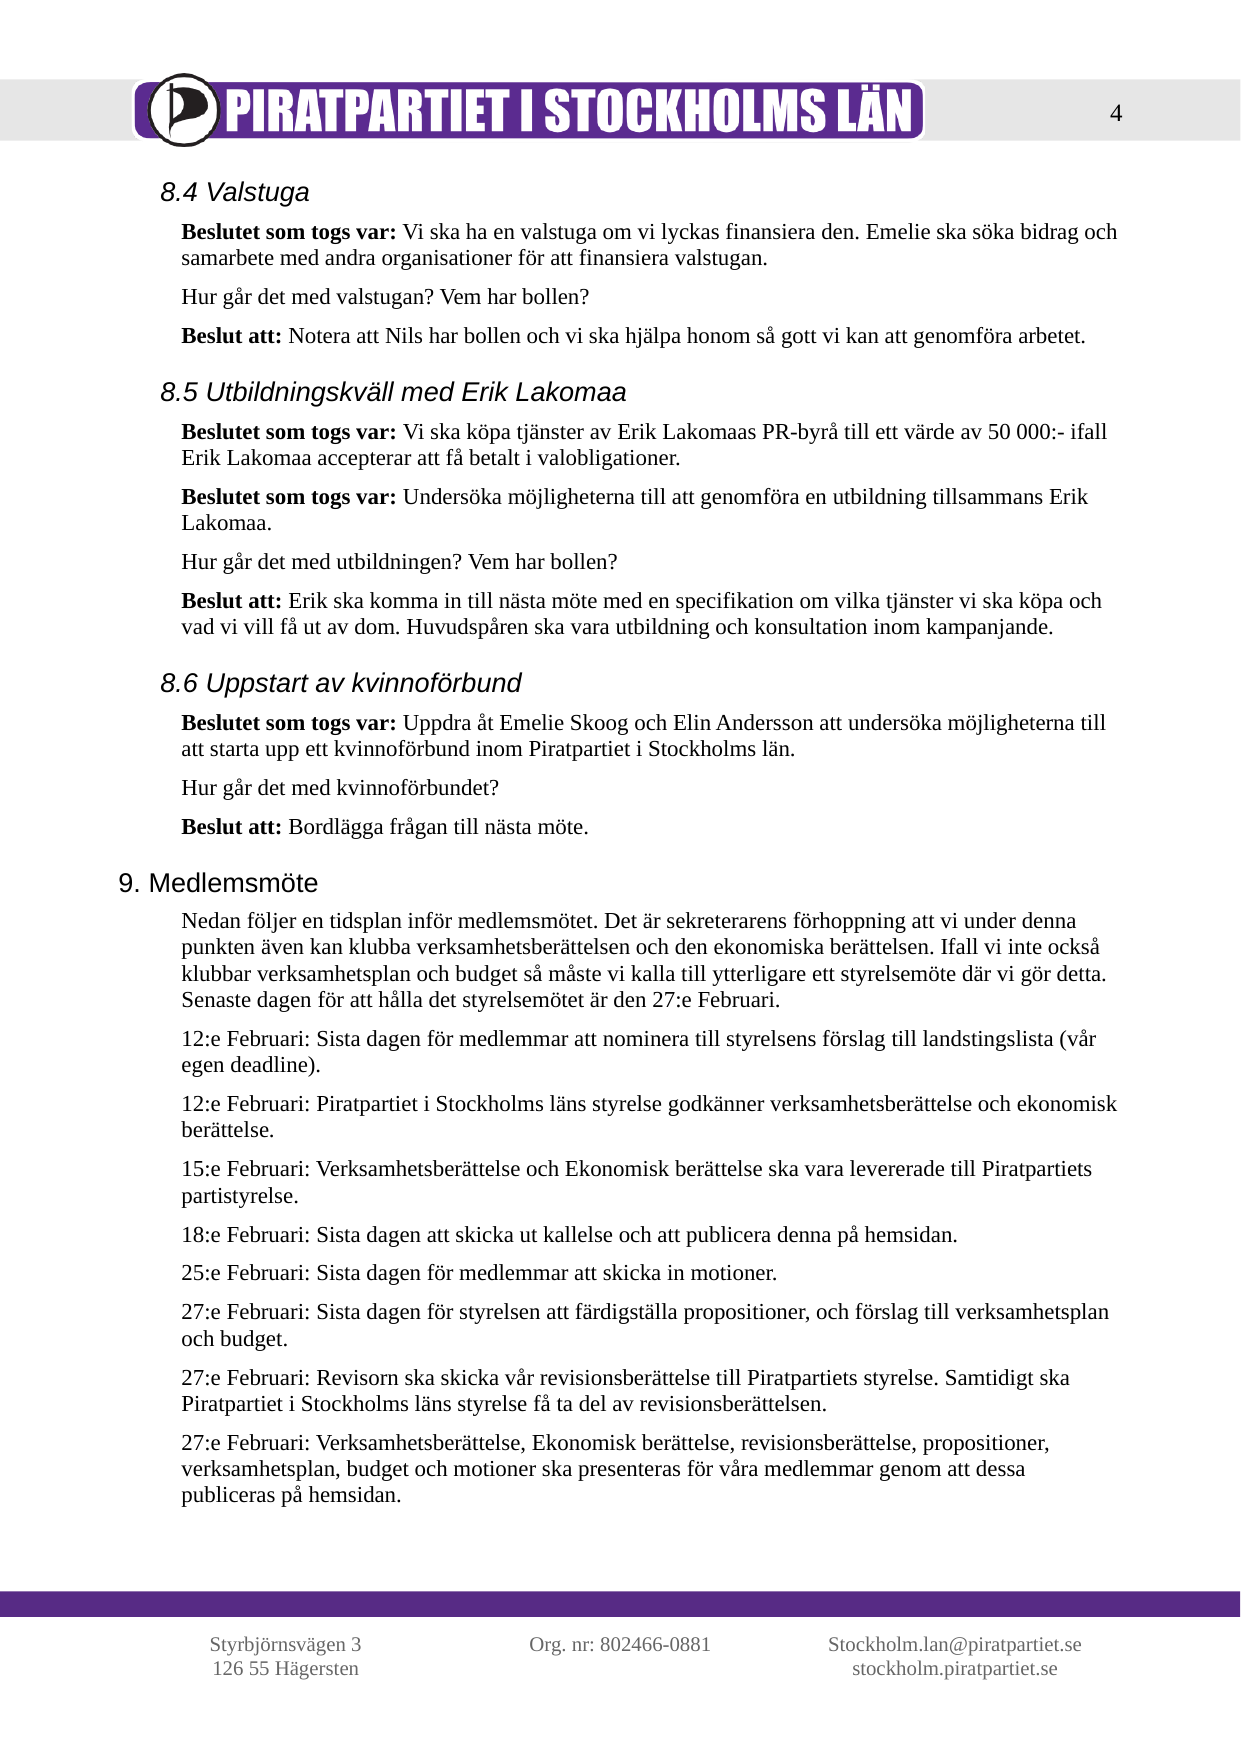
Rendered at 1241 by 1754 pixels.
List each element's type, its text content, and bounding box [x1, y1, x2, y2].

text 27:e Februari: Verksamhetsberättelse, Ekonomisk berättelse, revisionsberättelse, propositioner, verksamhetsplan, budget och motioner ska presenteras för våra medlemmar genom att dessa publiceras på hemsidan. [181, 1429, 1122, 1508]
text 15:e Februari: Verksamhetsberättelse och Ekonomisk berättelse ska vara levererade till Piratpartiets partistyrelse. [181, 1155, 1122, 1208]
text 25:e Februari: Sista dagen för medlemmar att skicka in motioner. [181, 1259, 1122, 1286]
text Beslut att: Notera att Nils har bollen och vi ska hjälpa honom så gott vi kan att genomföra arbetet. [181, 322, 1122, 348]
text Beslutet som togs var: Vi ska ha en valstuga om vi lyckas finansiera den. Emelie ska söka bidrag och samarbete med andra organisationer för att finansiera valstugan. [181, 218, 1122, 271]
subtitle Valstuga [160, 176, 1122, 207]
text Beslutet som togs var: Vi ska köpa tjänster av Erik Lakomaas PR-byrå till ett värde av 50 000:- ifall Erik Lakomaa accepterar att få betalt i valobligationer. [181, 418, 1122, 470]
text 12:e Februari: Piratpartiet i Stockholms läns styrelse godkänner verksamhetsberättelse och ekonomisk berättelse. [181, 1090, 1122, 1143]
subtitle Utbildningskväll med Erik Lakomaa [160, 376, 1122, 407]
text 27:e Februari: Revisorn ska skicka vår revisionsberättelse till Piratpartiets styrelse. Samtidigt ska Piratpartiet i Stockholms läns styrelse få ta del av revisionsberättelsen. [181, 1363, 1122, 1416]
text Hur går det med kvinnoförbundet? [181, 774, 1122, 801]
text Nedan följer en tidsplan inför medlemsmötet. Det är sekreterarens förhoppning att vi under denna punkten även kan klubba verksamhetsberättelsen och den ekonomiska berättelsen. Ifall vi inte också klubbar verksamhetsplan och budget så måste vi kalla till ytterligare ett styrelsemöte där vi gör detta. Senaste dagen för att hålla det styrelsemötet är den 27:e Februari. [181, 907, 1122, 1012]
text 18:e Februari: Sista dagen att skicka ut kallelse och att publicera denna på hemsidan. [181, 1221, 1122, 1247]
text Beslutet som togs var: Uppdra åt Emelie Skoog och Elin Andersson att undersöka möjligheterna till att starta upp ett kvinnoförbund inom Piratpartiet i Stockholms län. [181, 709, 1122, 762]
subtitle Medlemsmöte [118, 867, 1122, 898]
text 27:e Februari: Sista dagen för styrelsen att färdigställa propositioner, och förslag till verksamhetsplan och budget. [181, 1298, 1122, 1351]
text Beslut att: Bordlägga frågan till nästa möte. [181, 813, 1122, 839]
text Hur går det med utbildningen? Vem har bollen? [181, 548, 1122, 574]
picture [131, 73, 926, 147]
text Hur går det med valstugan? Vem har bollen? [181, 283, 1122, 309]
subtitle Uppstart av kvinnoförbund [160, 667, 1122, 698]
text 12:e Februari: Sista dagen för medlemmar att nominera till styrelsens förslag till landstingslista (vår egen deadline). [181, 1025, 1122, 1078]
text Beslut att: Erik ska komma in till nästa möte med en specifikation om vilka tjänster vi ska köpa och vad vi vill få ut av dom. Huvudspåren ska vara utbildning och konsultation inom kampanjande. [181, 587, 1122, 640]
text Beslutet som togs var: Undersöka möjligheterna till att genomföra en utbildning tillsammans Erik Lakomaa. [181, 483, 1122, 536]
